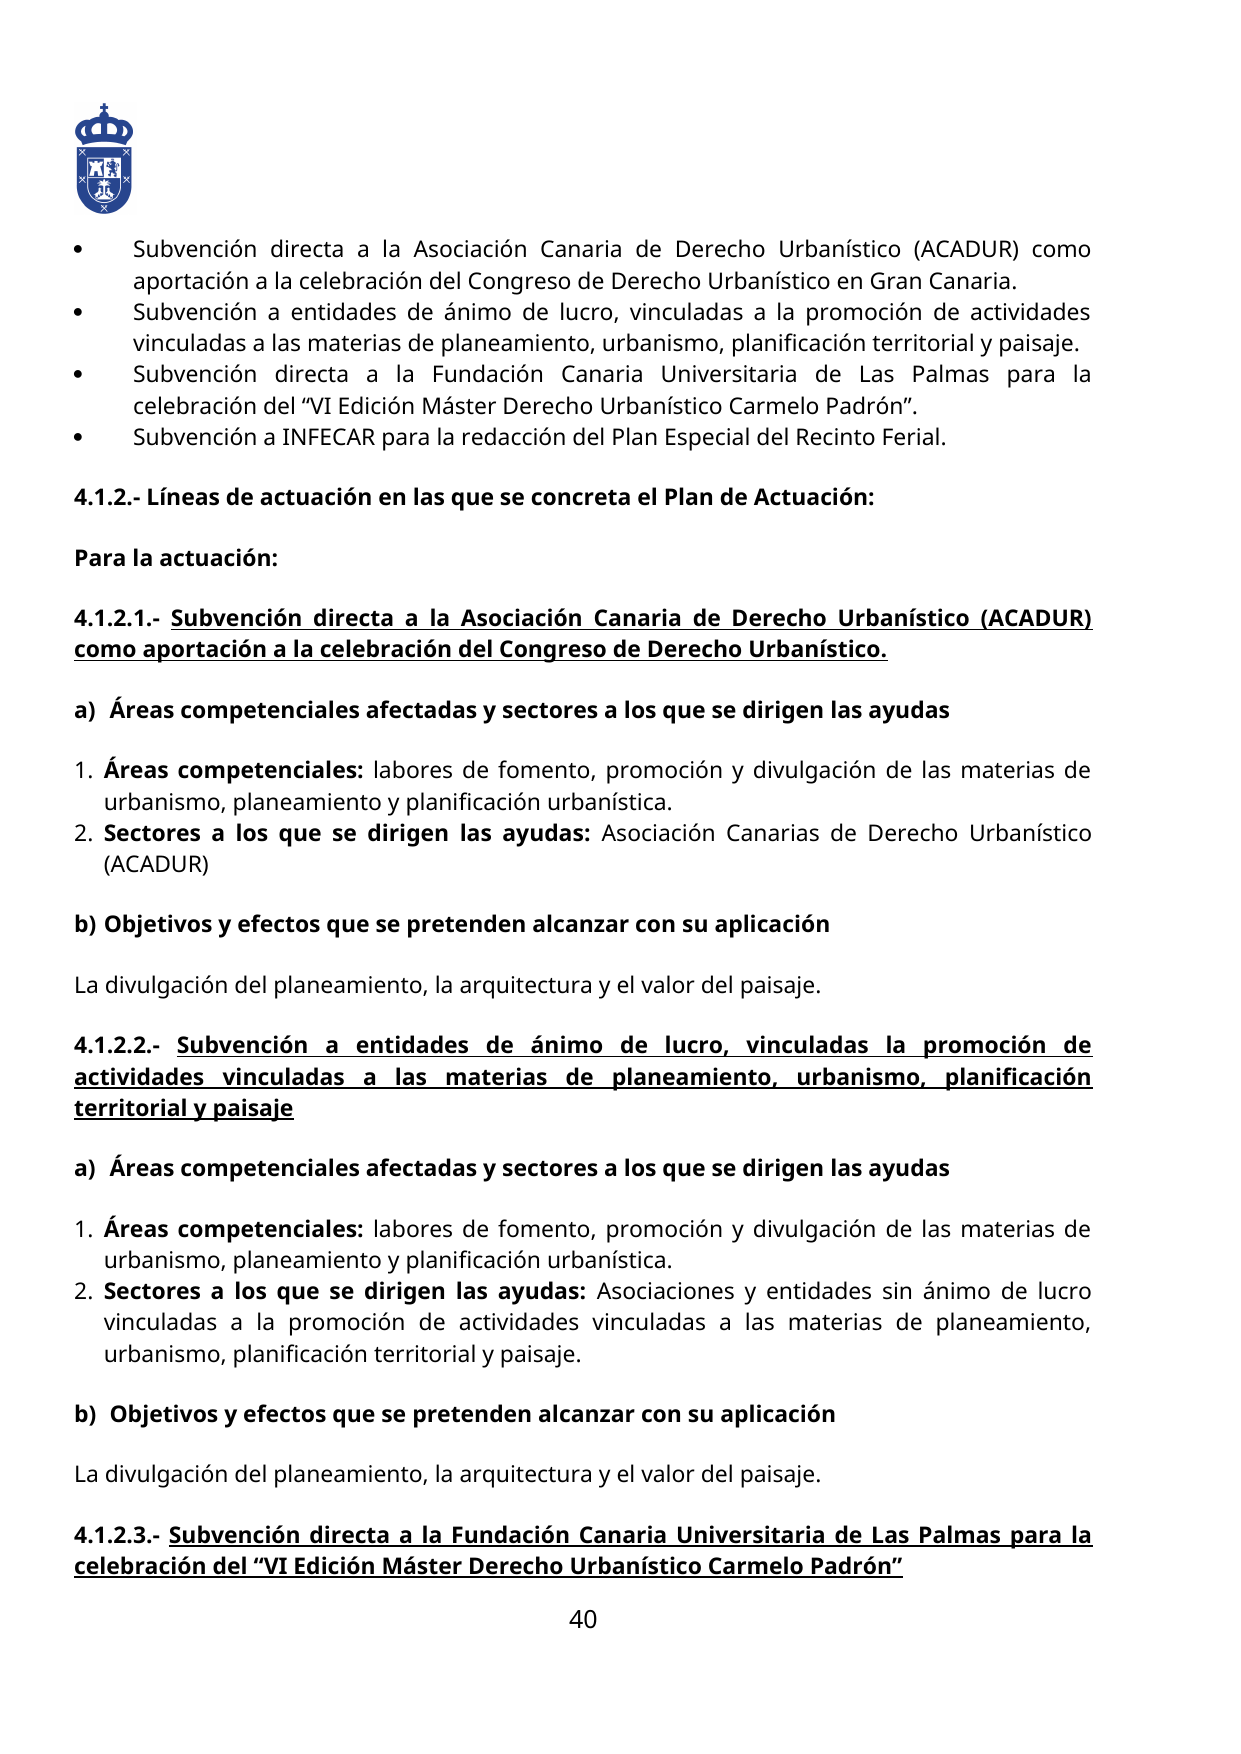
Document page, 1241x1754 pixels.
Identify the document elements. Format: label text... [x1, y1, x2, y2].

list Subvención a entidades de ánimo de lucro, vinculadas a la promoción de actividades vinculadas a las materias de planeamiento, urbanismo, planificación territorial y paisaje. [74, 296, 1092, 358]
list Áreas competenciales afectadas y sectores a los que se dirigen las ayudas [74, 1152, 1092, 1183]
list Sectores a los que se dirigen las ayudas: Asociaciones y entidades sin ánimo de lucro vinculadas a la promoción de actividades vinculadas a las materias de planeamiento, urbanismo, planificación territorial y paisaje. [74, 1275, 1092, 1369]
list Áreas competenciales: labores de fomento, promoción y divulgación de las materias de urbanismo, planeamiento y planificación urbanística. [74, 754, 1092, 817]
text 4.1.2.3.- Subvención directa a la Fundación Canaria Universitaria de Las Palmas para la celebración del “VI Edición Máster Derecho Urbanístico Carmelo Padrón” [74, 1519, 1092, 1581]
text 4.1.2.1.- Subvención directa a la Asociación Canaria de Derecho Urbanístico (ACADUR) como aportación a la celebración del Congreso de Derecho Urbanístico. [74, 602, 1092, 664]
text territorial y paisaje [74, 1089, 1092, 1123]
list Subvención directa a la Fundación Canaria Universitaria de Las Palmas para la celebración del “VI Edición Máster Derecho Urbanístico Carmelo Padrón”. [74, 358, 1092, 421]
text Para la actuación: [74, 542, 1092, 573]
list Sectores a los que se dirigen las ayudas: Asociación Canarias de Derecho Urbanístico (ACADUR) [74, 817, 1092, 879]
picture [73, 102, 137, 215]
list Objetivos y efectos que se pretenden alcanzar con su aplicación [74, 908, 1092, 939]
text 4.1.2.2.- Subvención a entidades de ánimo de lucro, vinculadas la promoción de actividades vinculadas a las materias de planeamiento, urbanismo, planificación [74, 1029, 1092, 1087]
list Subvención directa a la Asociación Canaria de Derecho Urbanístico (ACADUR) como aportación a la celebración del Congreso de Derecho Urbanístico en Gran Canaria. [74, 233, 1092, 296]
list Subvención a INFECAR para la redacción del Plan Especial del Recinto Ferial. [74, 421, 1092, 452]
subtitle 4.1.2.- Líneas de actuación en las que se concreta el Plan de Actuación: [74, 481, 1092, 512]
list Objetivos y efectos que se pretenden alcanzar con su aplicación [74, 1398, 1092, 1429]
list Áreas competenciales: labores de fomento, promoción y divulgación de las materias de urbanismo, planeamiento y planificación urbanística. [74, 1212, 1092, 1275]
list Áreas competenciales afectadas y sectores a los que se dirigen las ayudas [74, 694, 1092, 725]
text La divulgación del planeamiento, la arquitectura y el valor del paisaje. [74, 969, 1092, 1000]
text La divulgación del planeamiento, la arquitectura y el valor del paisaje. [74, 1458, 1092, 1489]
